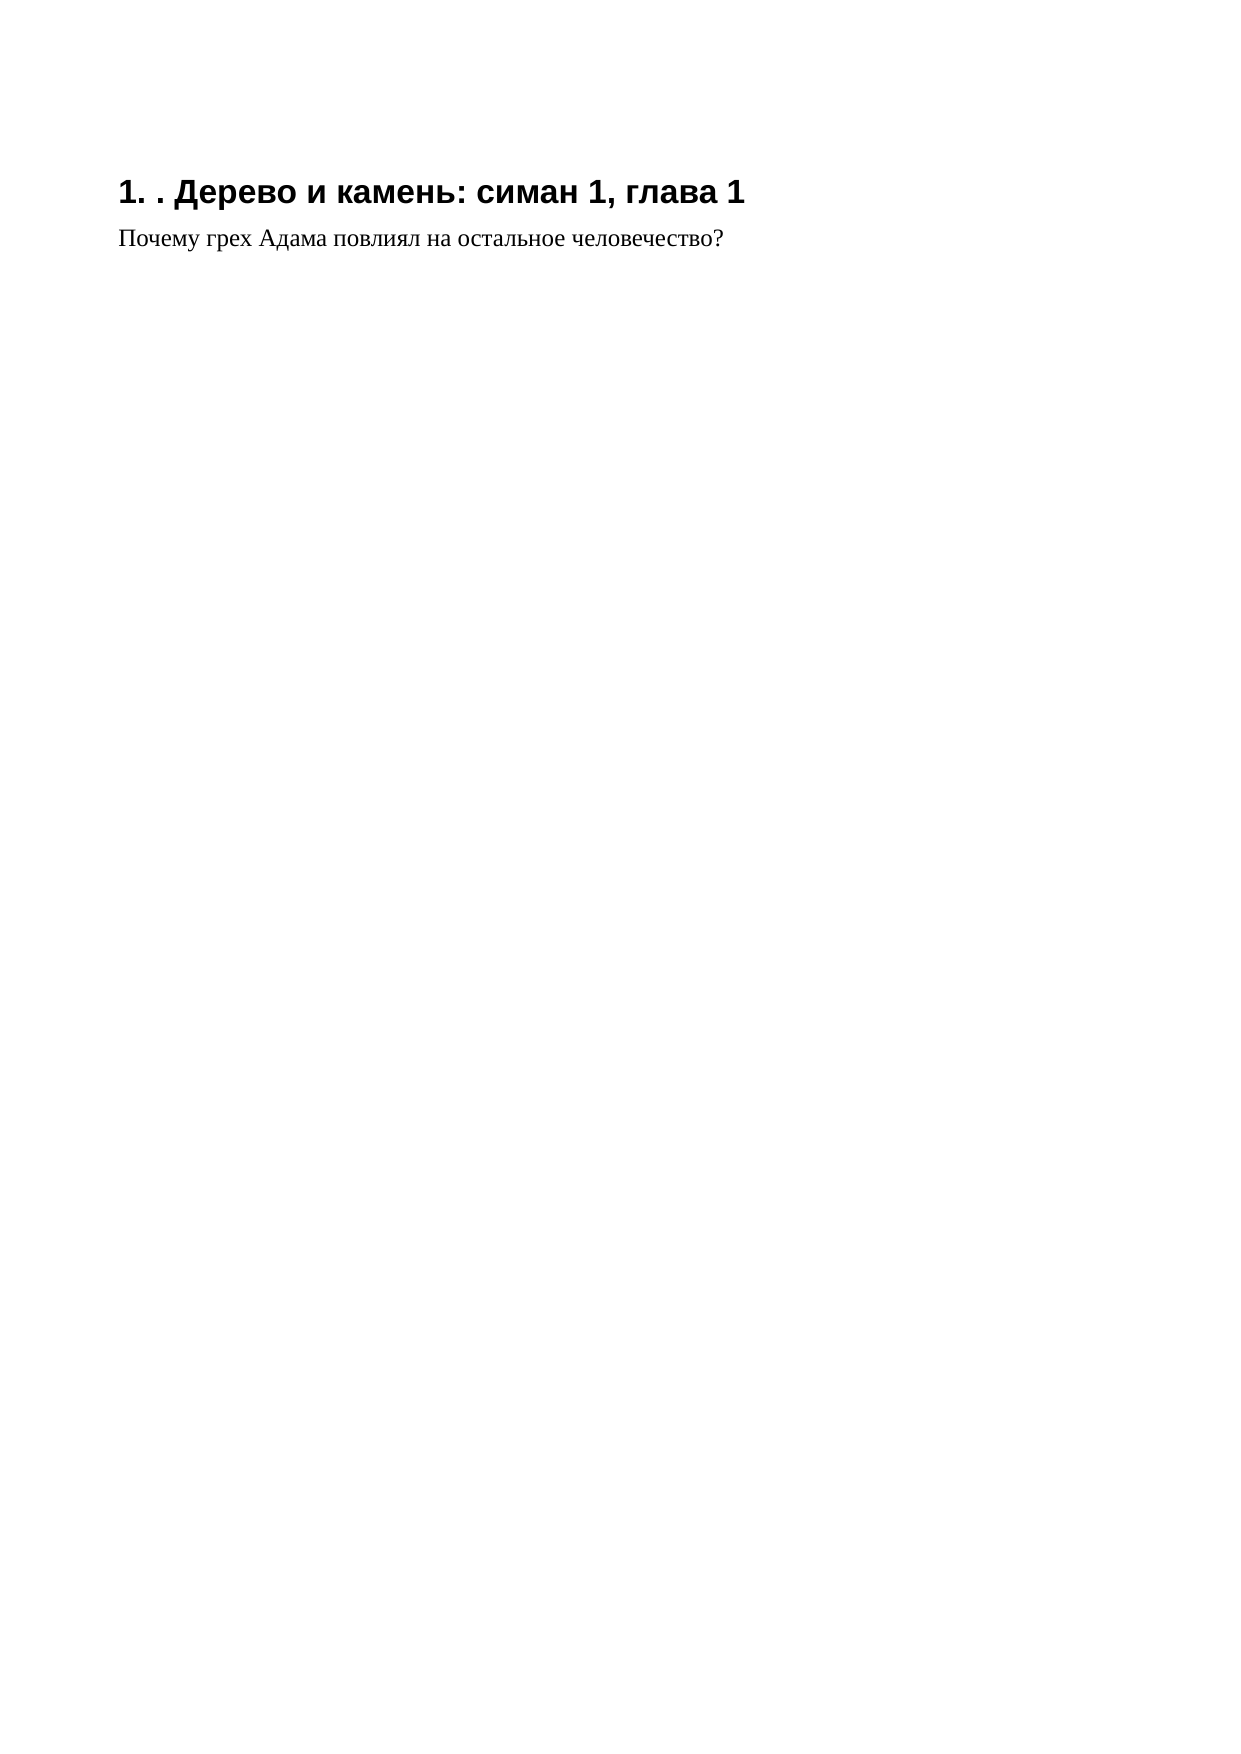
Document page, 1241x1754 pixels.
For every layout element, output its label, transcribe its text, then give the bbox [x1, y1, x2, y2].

text Почему грех Адама повлиял на остальное человечество? [118, 176, 1122, 204]
subtitle . Дерево и камень: симан 1, глава 1 [118, 147, 1122, 176]
